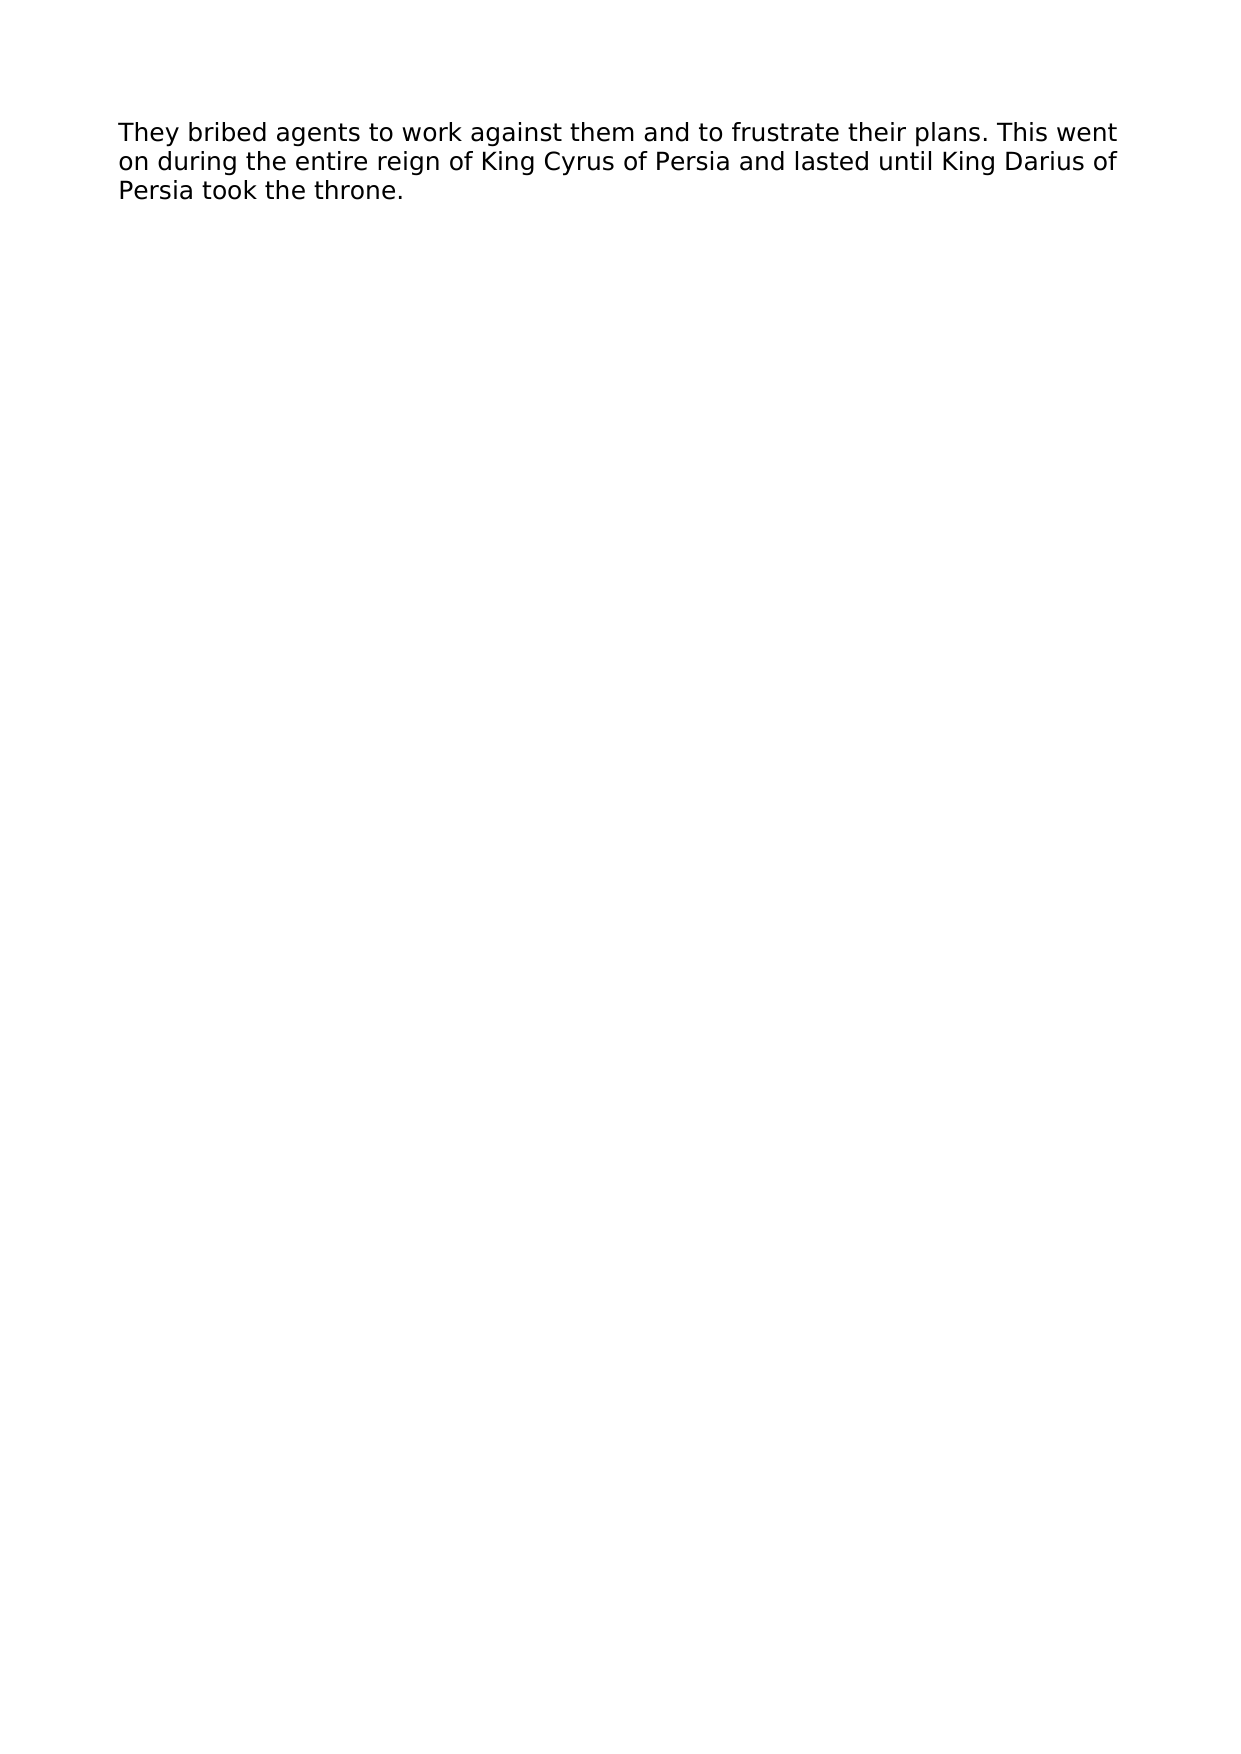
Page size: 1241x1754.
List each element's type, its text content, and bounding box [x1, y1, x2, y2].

text They bribed agents to work against them and to frustrate their plans. This went on during the entire reign of King Cyrus of Persia and lasted until King Darius of Persia took the throne. [118, 118, 1122, 206]
